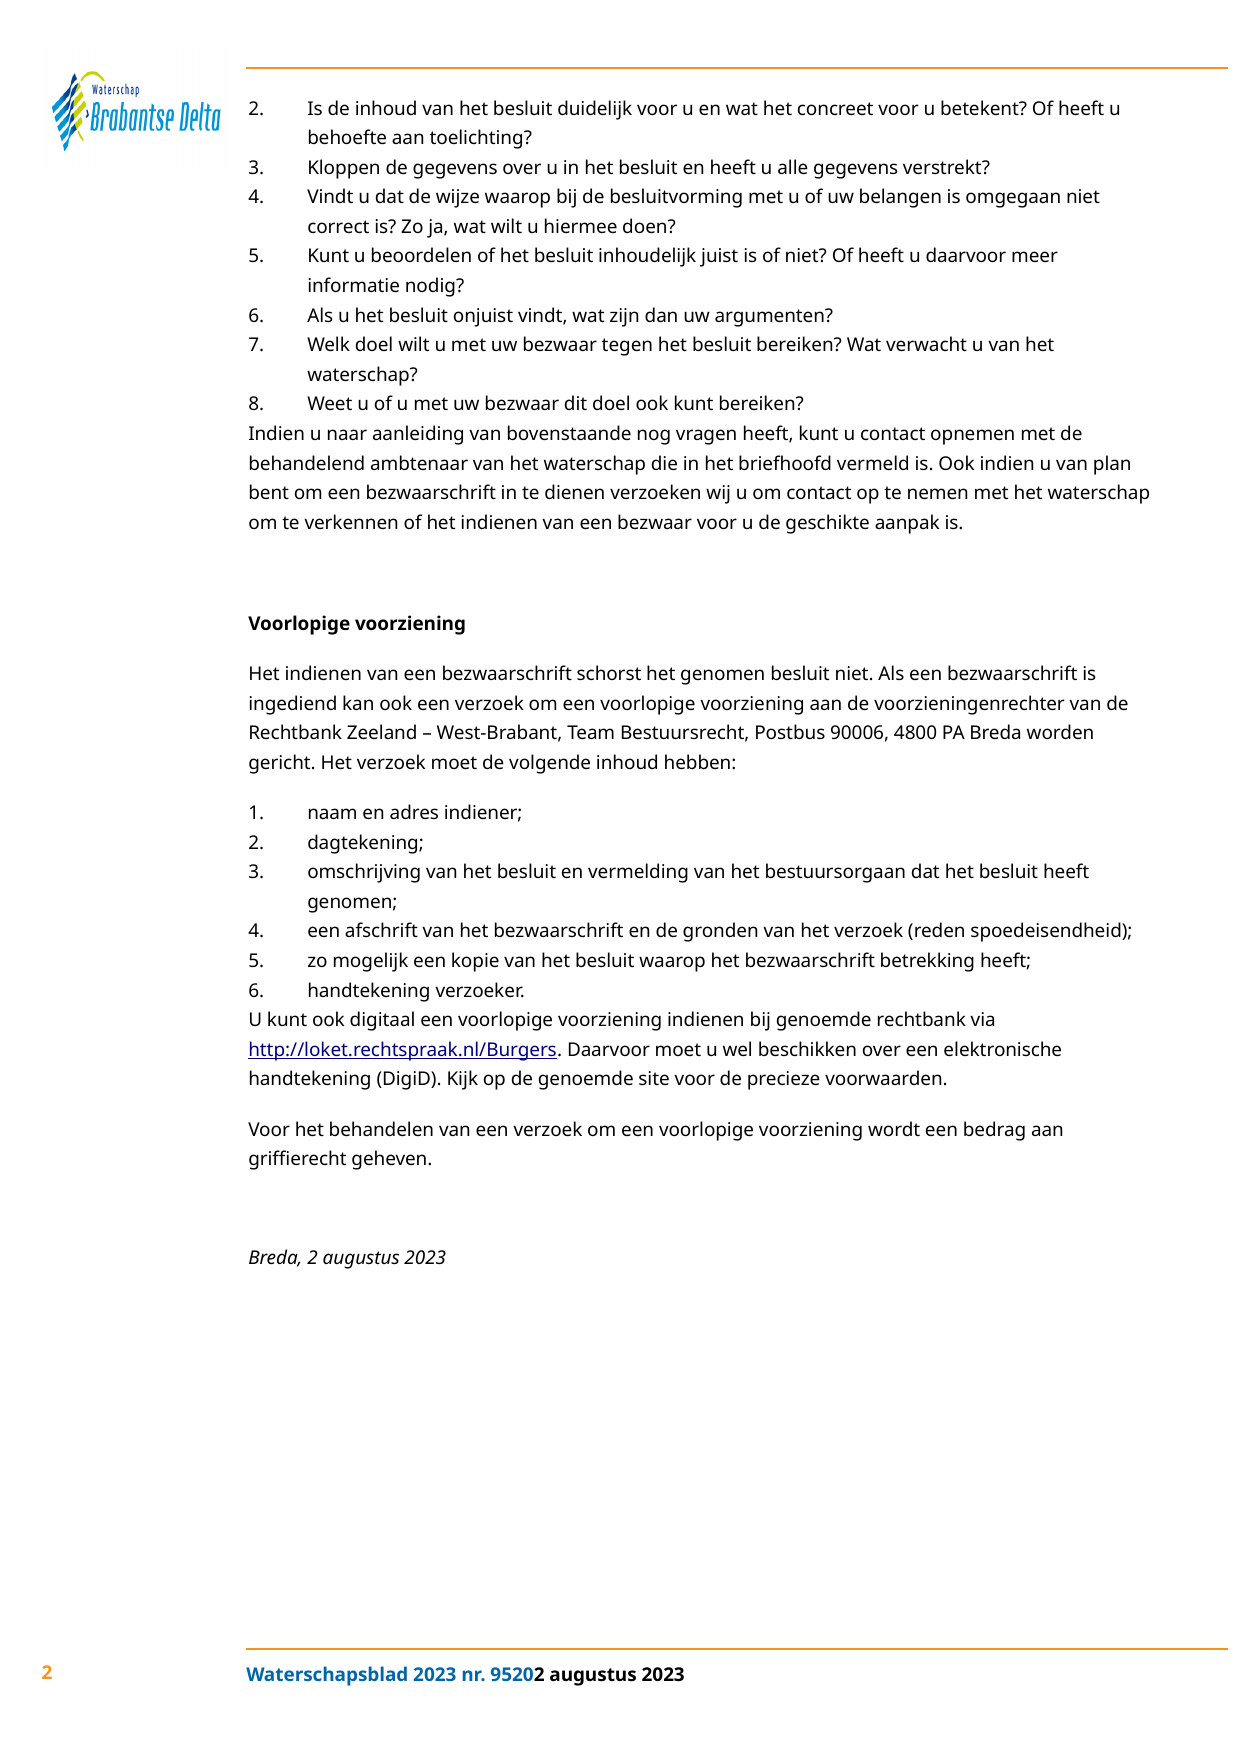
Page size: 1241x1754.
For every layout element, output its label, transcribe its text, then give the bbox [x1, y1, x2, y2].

text Indien u naar aanleiding van bovenstaande nog vragen heeft, kunt u contact opnemen met de behandelend ambtenaar van het waterschap die in het briefhoofd vermeld is. Ook indien u van plan bent om een bezwaarschrift in te dienen verzoeken wij u om contact op te nemen met het waterschap om te verkennen of het indienen van een bezwaar voor u de geschikte aanpak is. [248, 420, 1152, 535]
text Voorlopige voorziening [248, 610, 1152, 636]
text Voor het behandelen van een verzoek om een voorlopige voorziening wordt een bedrag aan griffierecht geheven. [248, 1116, 1152, 1171]
list handtekening verzoeker. [248, 977, 1152, 1003]
text Het indienen van een bezwaarschrift schorst het genomen besluit niet. Als een bezwaarschrift is ingediend kan ook een verzoek om een voorlopige voorziening aan de voorzieningenrechter van de Rechtbank Zeeland – West-Brabant, Team Bestuursrecht, Postbus 90006, 4800 PA Breda worden gericht. Het verzoek moet de volgende inhoud hebben: [248, 660, 1152, 775]
list Vindt u dat de wijze waarop bij de besluitvorming met u of uw belangen is omgegaan niet correct is? Zo ja, wat wilt u hiermee doen? [248, 183, 1152, 239]
list dagtekening; [248, 829, 1152, 855]
text U kunt ook digitaal een voorlopige voorziening indienen bij genoemde rechtbank via http://loket.rechtspraak.nl/Burgers. Daarvoor moet u wel beschikken over een elektronische handtekening (DigiD). Kijk op de genoemde site voor de precieze voorwaarden. [248, 1006, 1152, 1091]
list Kloppen de gegevens over u in het besluit en heeft u alle gegevens verstrekt? [248, 154, 1152, 180]
list Kunt u beoordelen of het besluit inhoudelijk juist is of niet? Of heeft u daarvoor meer informatie nodig? [248, 243, 1152, 298]
picture [41, 47, 231, 172]
list Is de inhoud van het besluit duidelijk voor u en wat het concreet voor u betekent? Of heeft u behoefte aan toelichting? [248, 95, 1152, 150]
list Welk doel wilt u met uw bezwaar tegen het besluit bereiken? Wat verwacht u van het waterschap? [248, 331, 1152, 387]
list zo mogelijk een kopie van het besluit waarop het bezwaarschrift betrekking heeft; [248, 947, 1152, 973]
list Als u het besluit onjuist vindt, wat zijn dan uw argumenten? [248, 302, 1152, 328]
list omschrijving van het besluit en vermelding van het bestuursorgaan dat het besluit heeft genomen; [248, 858, 1152, 914]
list Weet u of u met uw bezwaar dit doel ook kunt bereiken? [248, 391, 1152, 416]
text Breda, 2 augustus 2023 [248, 1244, 1152, 1269]
list naam en adres indiener; [248, 799, 1152, 825]
list een afschrift van het bezwaarschrift en de gronden van het verzoek (reden spoedeisendheid); [248, 918, 1152, 943]
